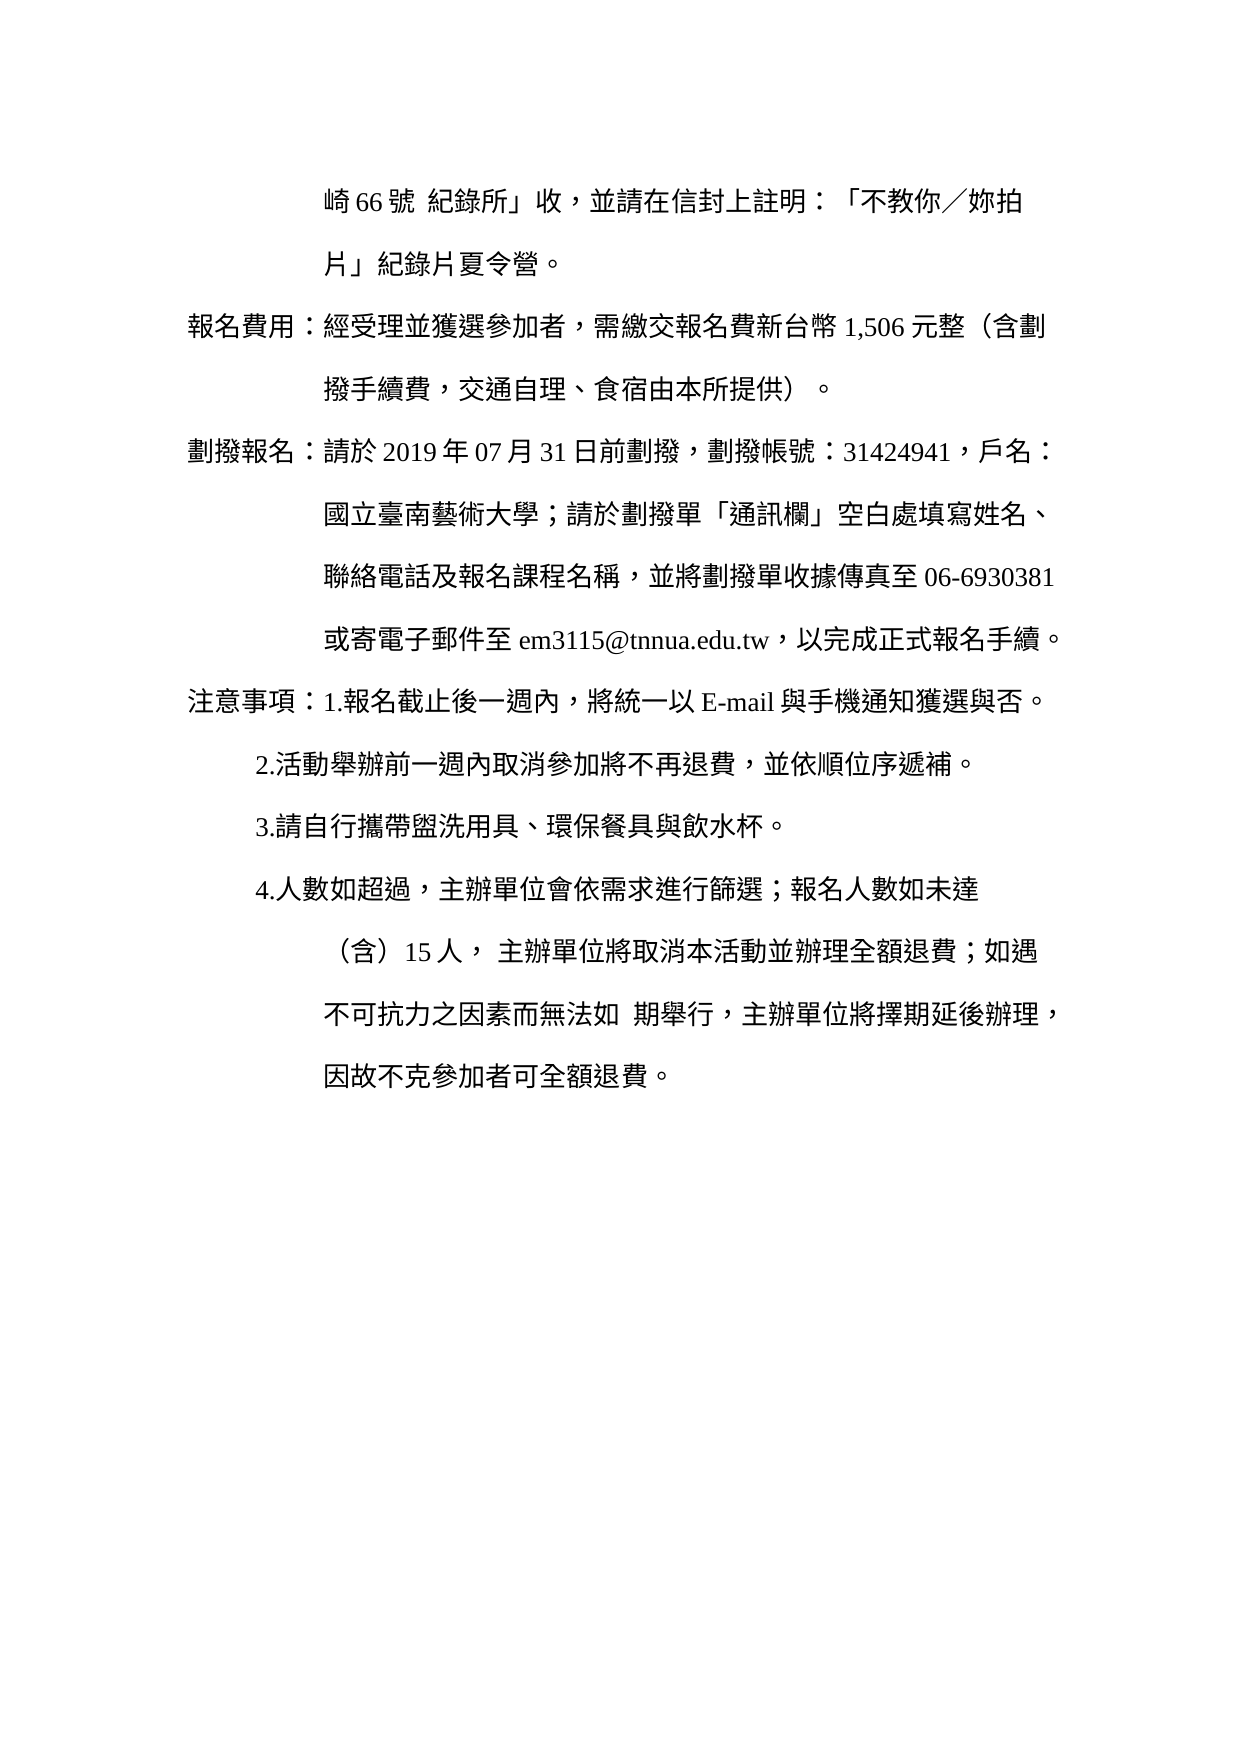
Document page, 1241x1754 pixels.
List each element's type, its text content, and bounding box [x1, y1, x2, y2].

text 2.活動舉辦前一週內取消參加將不再退費，並依順位序遞補。 [187, 721, 1063, 783]
text 4.人數如超過，主辦單位會依需求進行篩選；報名人數如未達（含）15人， 主辦單位將取消本活動並辦理全額退費；如遇不可抗力之因素而無法如 期舉行，主辦單位將擇期延後辦理，因故不克參加者可全額退費。 [187, 846, 1063, 1096]
text 崎66號 紀錄所」收，並請在信封上註明：「不教你／妳拍片」紀錄片夏令營。 [187, 158, 1063, 283]
text 注意事項：1.報名截止後一週內，將統一以E-mail與手機通知獲選與否。 [187, 658, 1063, 721]
text 3.請自行攜帶盥洗用具、環保餐具與飲水杯。 [187, 783, 1063, 846]
text 劃撥報名：請於2019年07月31日前劃撥，劃撥帳號：31424941，戶名：國立臺南藝術大學；請於劃撥單「通訊欄」空白處填寫姓名、聯絡電話及報名課程名稱，並將劃撥單收據傳真至06-6930381或寄電子郵件至 em3115@tnnua.edu.tw，以完成正式報名手續。 [187, 408, 1063, 658]
text 報名費用：經受理並獲選參加者，需繳交報名費新台幣 1,506 元整（含劃撥手續費，交通自理、食宿由本所提供）。 [187, 283, 1063, 408]
